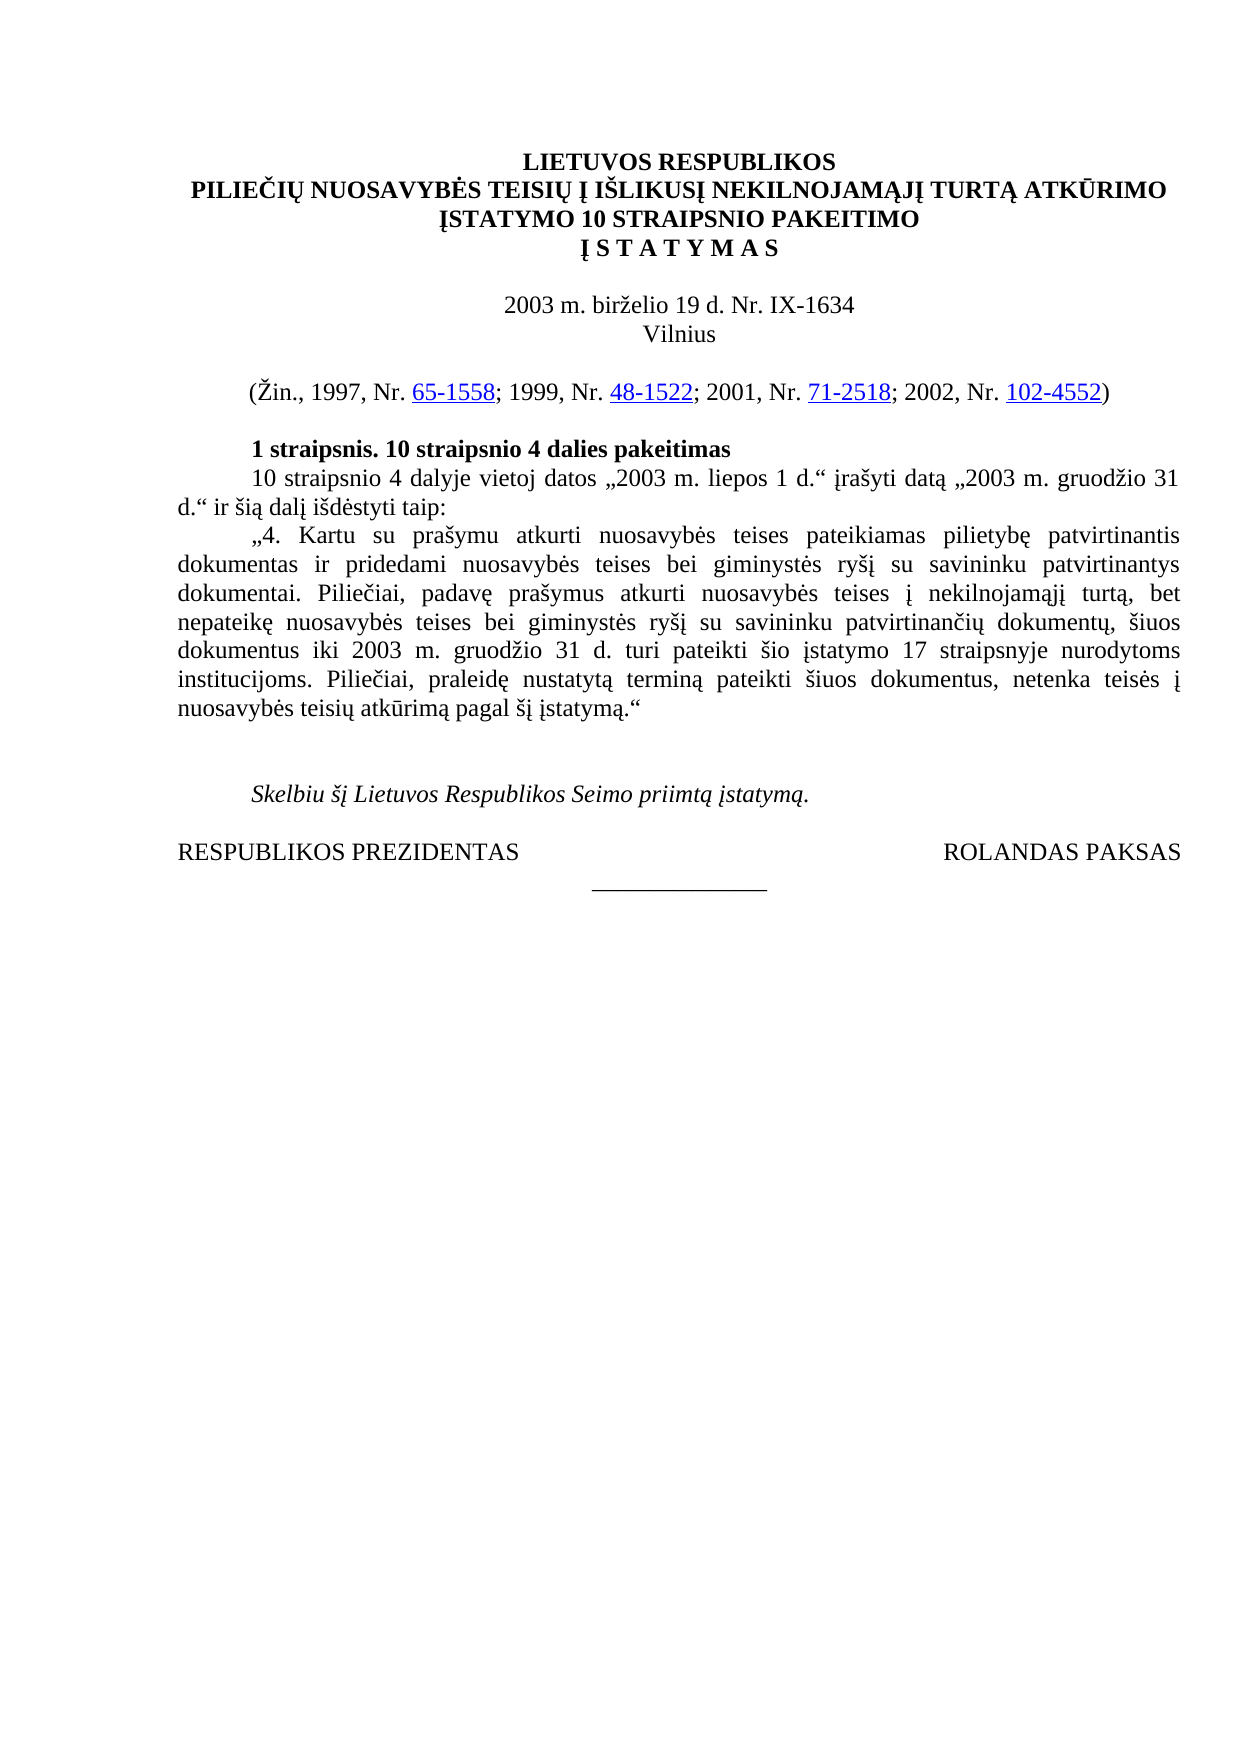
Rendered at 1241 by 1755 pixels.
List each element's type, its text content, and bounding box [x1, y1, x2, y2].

text (Žin., 1997, Nr. 65-1558; 1999, Nr. 48-1522; 2001, Nr. 71-2518; 2002, Nr. 102-4552) [177, 377, 1181, 406]
text 2003 m. birželio 19 d. Nr. IX-1634 [177, 291, 1181, 319]
text Į S T A T Y M A S [177, 233, 1181, 262]
text ______________ [177, 866, 1181, 894]
text Vilnius [177, 319, 1181, 348]
text RESPUBLIKOS PREZIDENTAS ROLANDAS PAKSAS [177, 837, 1181, 866]
text 10 straipsnio 4 dalyje vietoj datos „2003 m. liepos 1 d.“ įrašyti datą „2003 m. gruodžio 31 d.“ ir šią dalį išdėstyti taip: [177, 463, 1181, 521]
text Skelbiu šį Lietuvos Respublikos Seimo priimtą įstatymą. [177, 779, 1181, 808]
text 1 straipsnis. 10 straipsnio 4 dalies pakeitimas [177, 434, 1181, 463]
text LIETUVOS RESPUBLIKOS [177, 147, 1181, 176]
text „4. Kartu su prašymu atkurti nuosavybės teises pateikiamas pilietybę patvirtinantis dokumentas ir pridedami nuosavybės teises bei giminystės ryšį su savininku patvirtinantys dokumentai. Piliečiai, padavę prašymus atkurti nuosavybės teises į nekilnojamąjį turtą, bet nepateikę nuosavybės teises bei giminystės ryšį su savininku patvirtinančių dokumentų, šiuos dokumentus iki 2003 m. gruodžio 31 d. turi pateikti šio įstatymo 17 straipsnyje nurodytoms institucijoms. Piliečiai, praleidę nustatytą terminą pateikti šiuos dokumentus, netenka teisės į nuosavybės teisių atkūrimą pagal šį įstatymą.“ [177, 521, 1181, 722]
text PILIEČIŲ NUOSAVYBĖS TEISIŲ Į IŠLIKUSĮ NEKILNOJAMĄJĮ TURTĄ ATKŪRIMO ĮSTATYMO 10 STRAIPSNIO PAKEITIMO [177, 176, 1181, 233]
